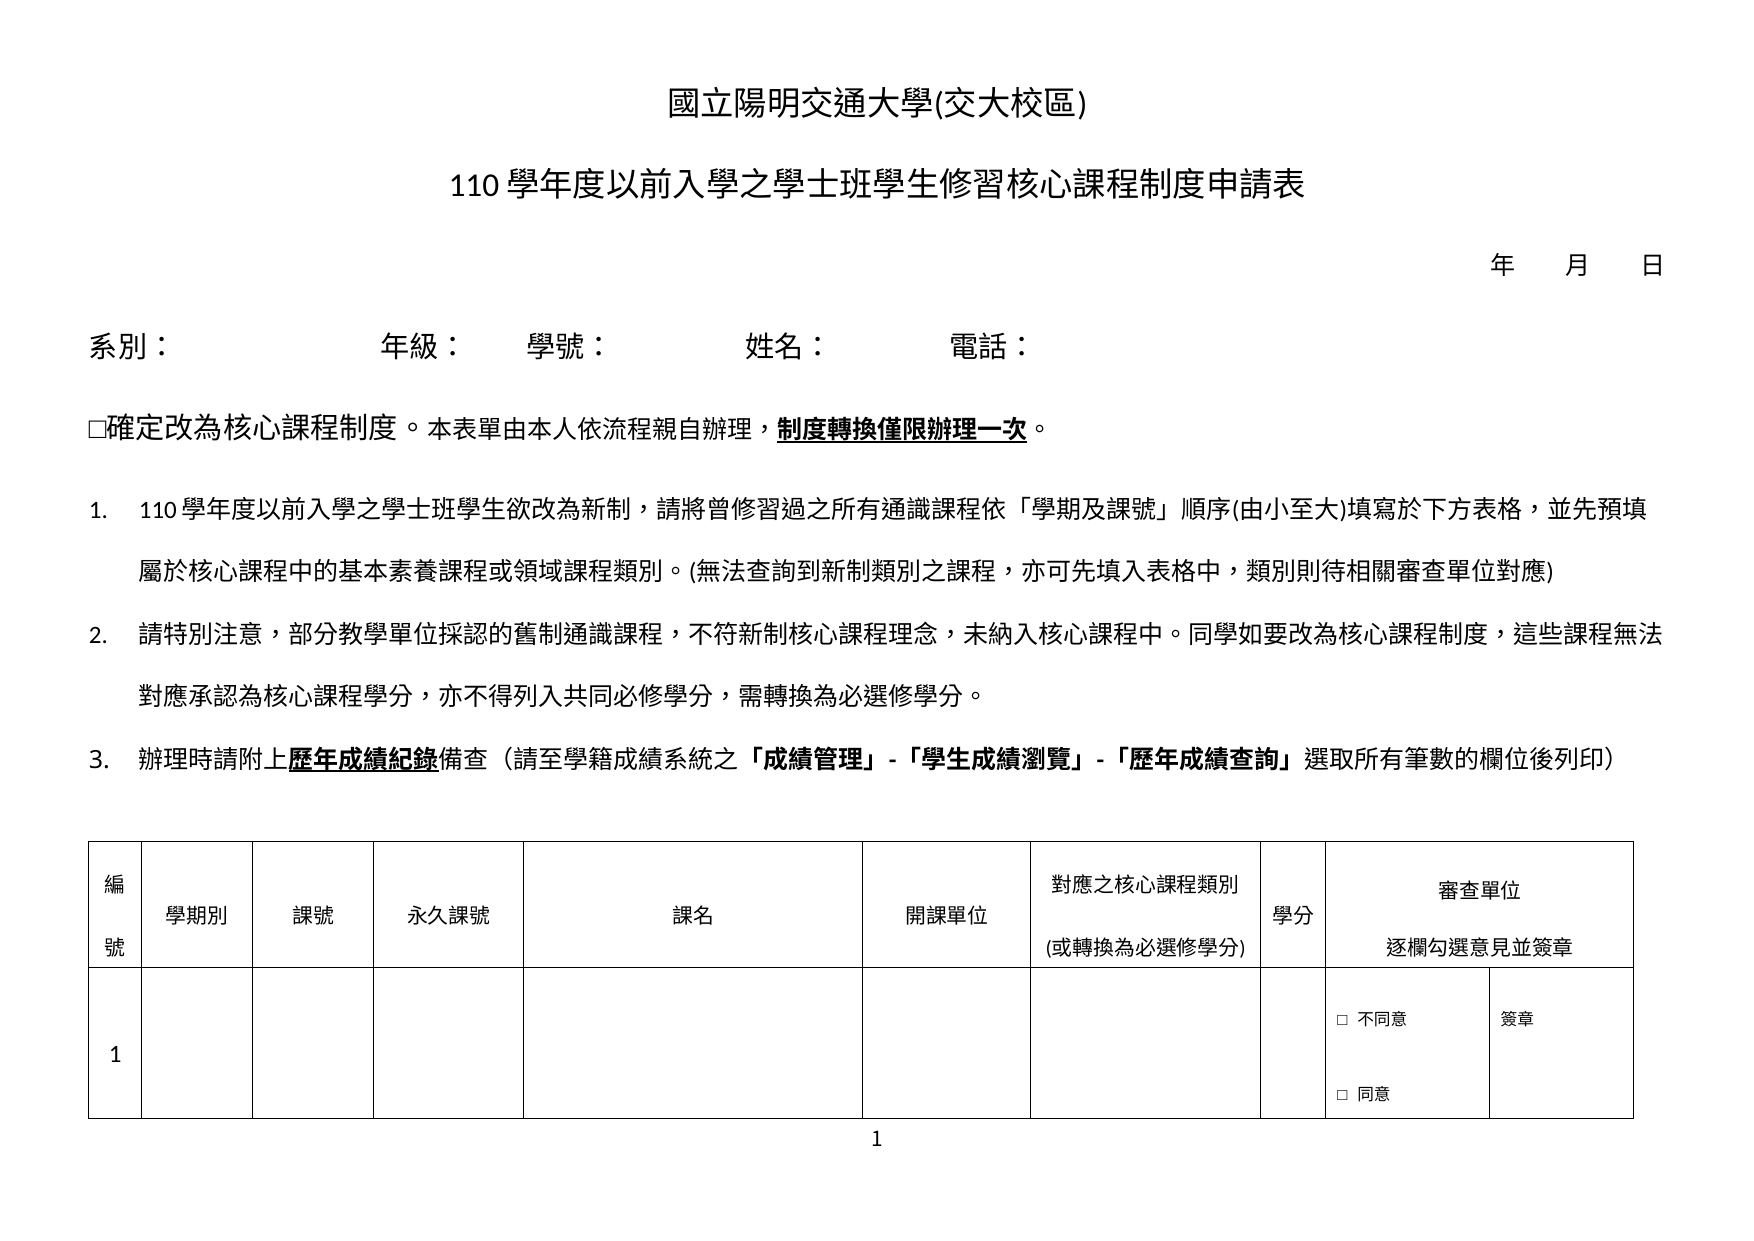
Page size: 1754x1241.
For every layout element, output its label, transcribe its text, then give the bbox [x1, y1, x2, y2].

table_cell [1261, 968, 1325, 1118]
list 辦理時請附上歷年成績紀錄備查（請至學籍成績系統之「成績管理」-「學生成績瀏覽」-「歷年成績查詢」選取所有筆數的欄位後列印） [89, 716, 1665, 778]
table_header 編 號 [89, 842, 141, 967]
list 110學年度以前入學之學士班學生欲改為新制，請將曾修習過之所有通識課程依「學期及課號」順序(由小至大)填寫於下方表格，並先預填屬於核心課程中的基本素養課程或領域課程類別。(無法查詢到新制類別之課程，亦可先填入表格中，類別則待相關審查單位對應) [89, 466, 1665, 591]
table_header 對應之核心課程類別(或轉換為必選修學分) [1031, 842, 1260, 967]
table_cell [253, 968, 373, 1118]
text 110學年度以前入學之學士班學生修習核心課程制度申請表 [89, 141, 1665, 203]
table_cell □ 不同意 □ 同意 [1326, 968, 1489, 1118]
table_header 開課單位 [863, 842, 1030, 967]
text 年 月 日 [89, 222, 1665, 284]
table_cell 簽章 [1490, 968, 1633, 1118]
table_header 學分 [1261, 842, 1325, 967]
table_cell [524, 968, 862, 1118]
table_header 學期別 [142, 842, 252, 967]
table_cell [374, 968, 523, 1118]
table_cell [863, 968, 1030, 1118]
table_header 課號 [253, 842, 373, 967]
list 請特別注意，部分教學單位採認的舊制通識課程，不符新制核心課程理念，未納入核心課程中。同學如要改為核心課程制度，這些課程無法對應承認為核心課程學分，亦不得列入共同必修學分，需轉換為必選修學分。 [89, 591, 1665, 716]
table_header 審查單位 逐欄勾選意見並簽章 [1326, 842, 1633, 967]
text 國立陽明交通大學(交大校區) [89, 59, 1665, 122]
table_header 永久課號 [374, 842, 523, 967]
text 系別： 年級： 學號： 姓名： 電話： [89, 303, 1665, 366]
table_cell [142, 968, 252, 1118]
table_cell [1031, 968, 1260, 1118]
text □確定改為核心課程制度。本表單由本人依流程親自辦理，制度轉換僅限辦理一次。 [89, 384, 1665, 447]
table_header 課名 [524, 842, 862, 967]
table_cell 1 [89, 968, 141, 1118]
